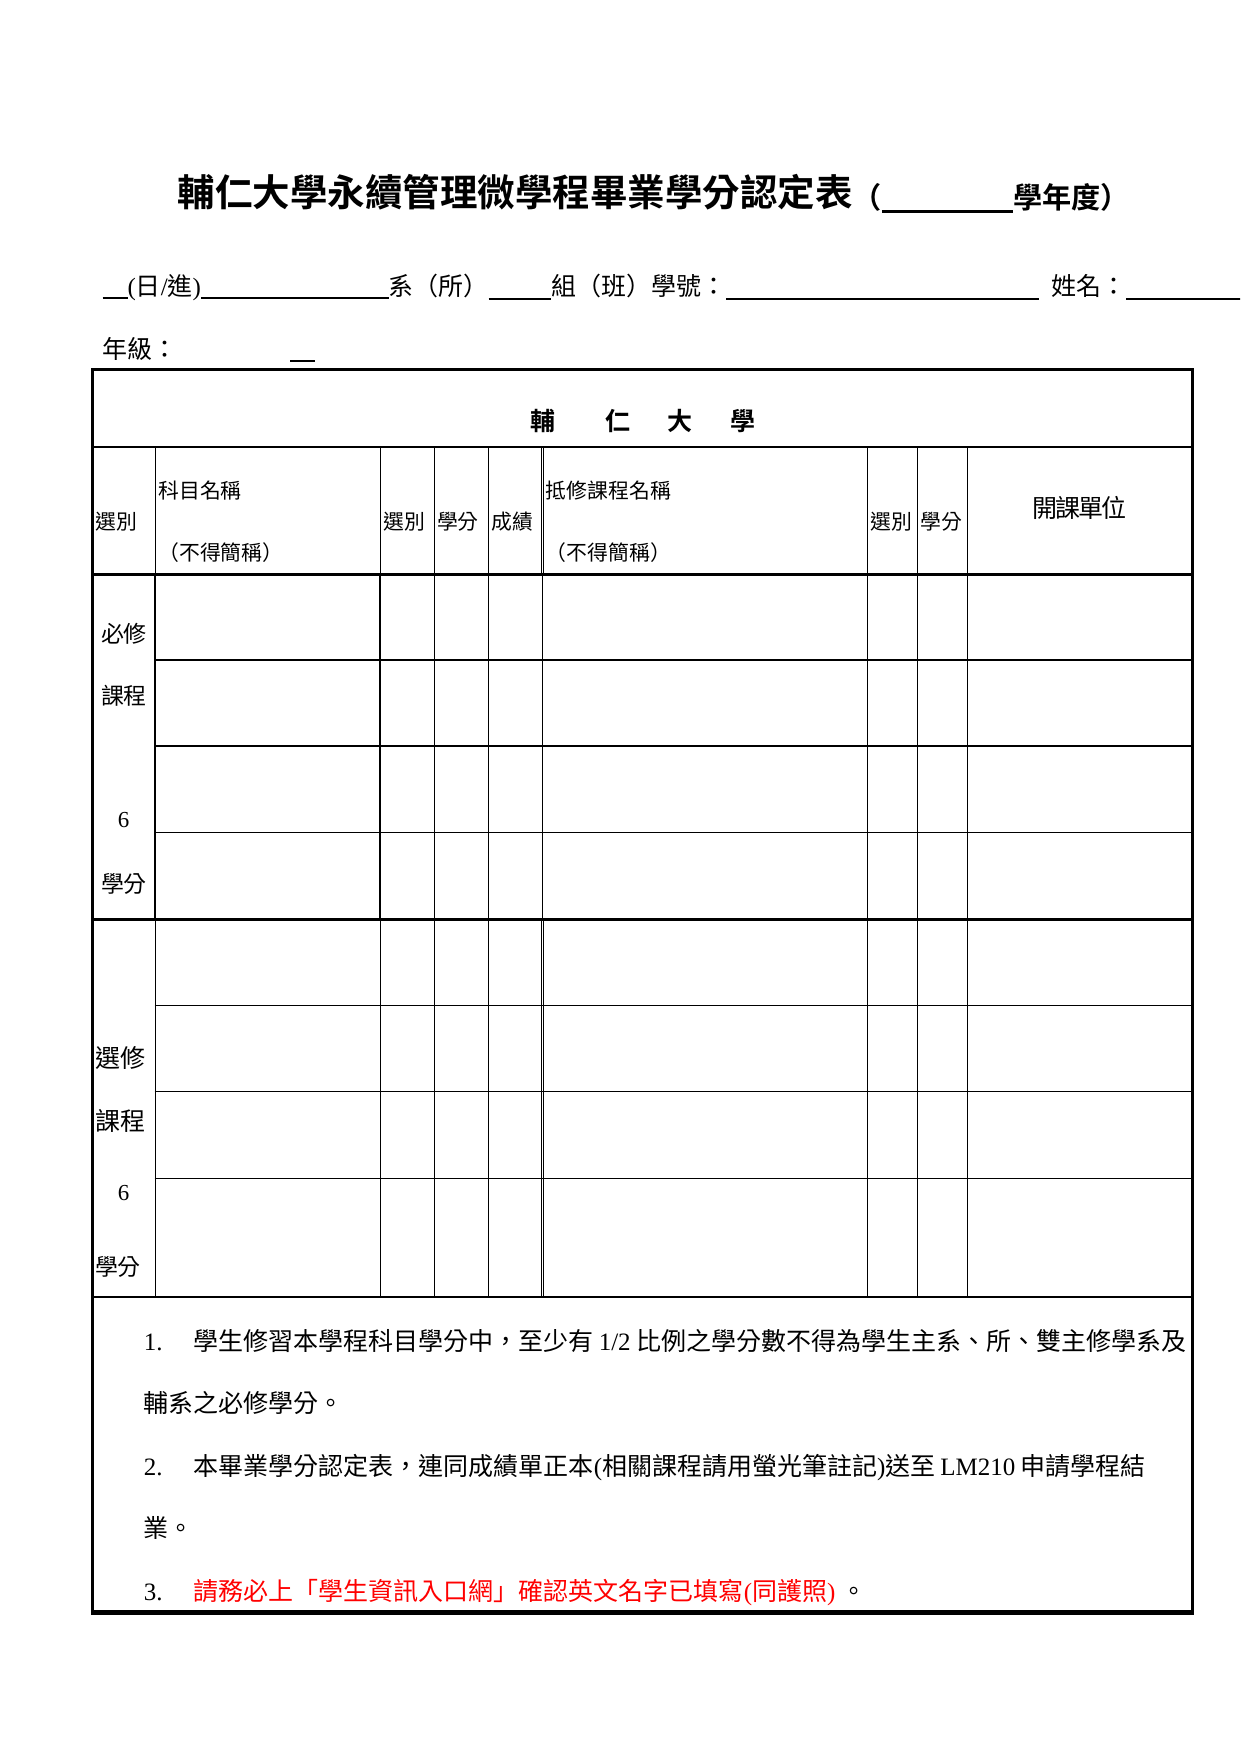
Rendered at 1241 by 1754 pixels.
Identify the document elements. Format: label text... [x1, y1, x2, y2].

table_cell [544, 1092, 867, 1178]
table_cell [156, 1006, 380, 1091]
table_cell [381, 1006, 434, 1091]
table_cell [435, 1092, 488, 1178]
table_cell [543, 833, 867, 918]
table_cell [868, 661, 917, 745]
table_cell [968, 747, 1191, 832]
table_cell [435, 576, 488, 659]
table_cell [968, 1006, 1191, 1091]
table_cell [156, 1179, 380, 1296]
table_cell 選別 [381, 448, 434, 572]
table_cell [489, 576, 542, 659]
table_cell [968, 1092, 1191, 1178]
table_cell [489, 833, 542, 918]
table_header 輔 仁 大 學 [94, 371, 1191, 446]
table_cell 開課單位 [968, 448, 1191, 572]
table_cell [435, 833, 488, 918]
table_cell [868, 833, 917, 918]
table_cell 學分 [918, 448, 967, 572]
table_cell [381, 747, 434, 832]
table_cell 學生修習本學程科目學分中，至少有1/2 比例之學分數不得為學生主系、所、雙主修學系及輔系之必修學分。 本畢業學分認定表，連同成績單正本(相關課程請用螢光筆註記)送至LM210申請學程結業。 請務必上「學生資訊入口網」確認英文名字已填寫(同護照) 。 [94, 1298, 1191, 1610]
table_cell [156, 921, 380, 1005]
text 輔仁大學永續管理微學程畢業學分認定表（ 學年度） [102, 92, 1205, 217]
table_cell [435, 921, 488, 1005]
table_cell [544, 1179, 867, 1296]
table_cell 學分 [435, 448, 488, 572]
table_cell [918, 1006, 967, 1091]
table_cell [918, 833, 967, 918]
table_cell [156, 661, 379, 745]
table_cell [868, 921, 917, 1005]
table_cell [968, 833, 1191, 918]
table_cell [918, 921, 967, 1005]
text (日/進) 系（所） 組（班）學號： 姓名： 年級： [102, 243, 1240, 368]
table_cell [918, 747, 967, 832]
table_cell [489, 1006, 541, 1091]
table_cell [381, 1179, 434, 1296]
table_cell [968, 661, 1191, 745]
table_cell [156, 833, 379, 918]
table_cell [543, 576, 867, 659]
table_cell [381, 661, 434, 745]
table_cell [543, 747, 867, 832]
table_cell [868, 576, 917, 659]
table_cell [868, 747, 917, 832]
table_cell [435, 661, 488, 745]
table_cell [156, 1092, 380, 1178]
table_cell [435, 1006, 488, 1091]
table_cell [968, 576, 1191, 659]
table_cell [918, 576, 967, 659]
table_cell [489, 1092, 541, 1178]
table_cell [381, 833, 434, 918]
table_cell 必修 課程 6 學分 [94, 576, 154, 918]
table_cell [544, 921, 867, 1005]
table_cell [918, 661, 967, 745]
table_cell [381, 576, 434, 659]
table_cell [435, 1179, 488, 1296]
table_cell 選別 [868, 448, 917, 572]
table_cell [543, 661, 867, 745]
table_cell [918, 1179, 967, 1296]
table_cell [489, 1179, 541, 1296]
table_cell [156, 747, 379, 832]
table_cell 抵修課程名稱 （不得簡稱） [544, 448, 867, 572]
table_cell [156, 576, 379, 659]
table_cell [868, 1092, 917, 1178]
table_cell [968, 1179, 1191, 1296]
table_cell [544, 1006, 867, 1091]
table_cell [489, 661, 542, 745]
table_cell 選別 [94, 448, 155, 572]
table_cell [489, 921, 541, 1005]
table_cell [381, 921, 434, 1005]
table_cell 成績 [489, 448, 541, 572]
table_cell [968, 921, 1191, 1005]
table_cell 科目名稱 （不得簡稱） [156, 448, 380, 572]
table_cell [489, 747, 542, 832]
table_cell 選修課程 6 學分 [94, 921, 155, 1296]
table_cell [868, 1006, 917, 1091]
table_cell [868, 1179, 917, 1296]
table_cell [918, 1092, 967, 1178]
table_cell [381, 1092, 434, 1178]
table_cell [435, 747, 488, 832]
